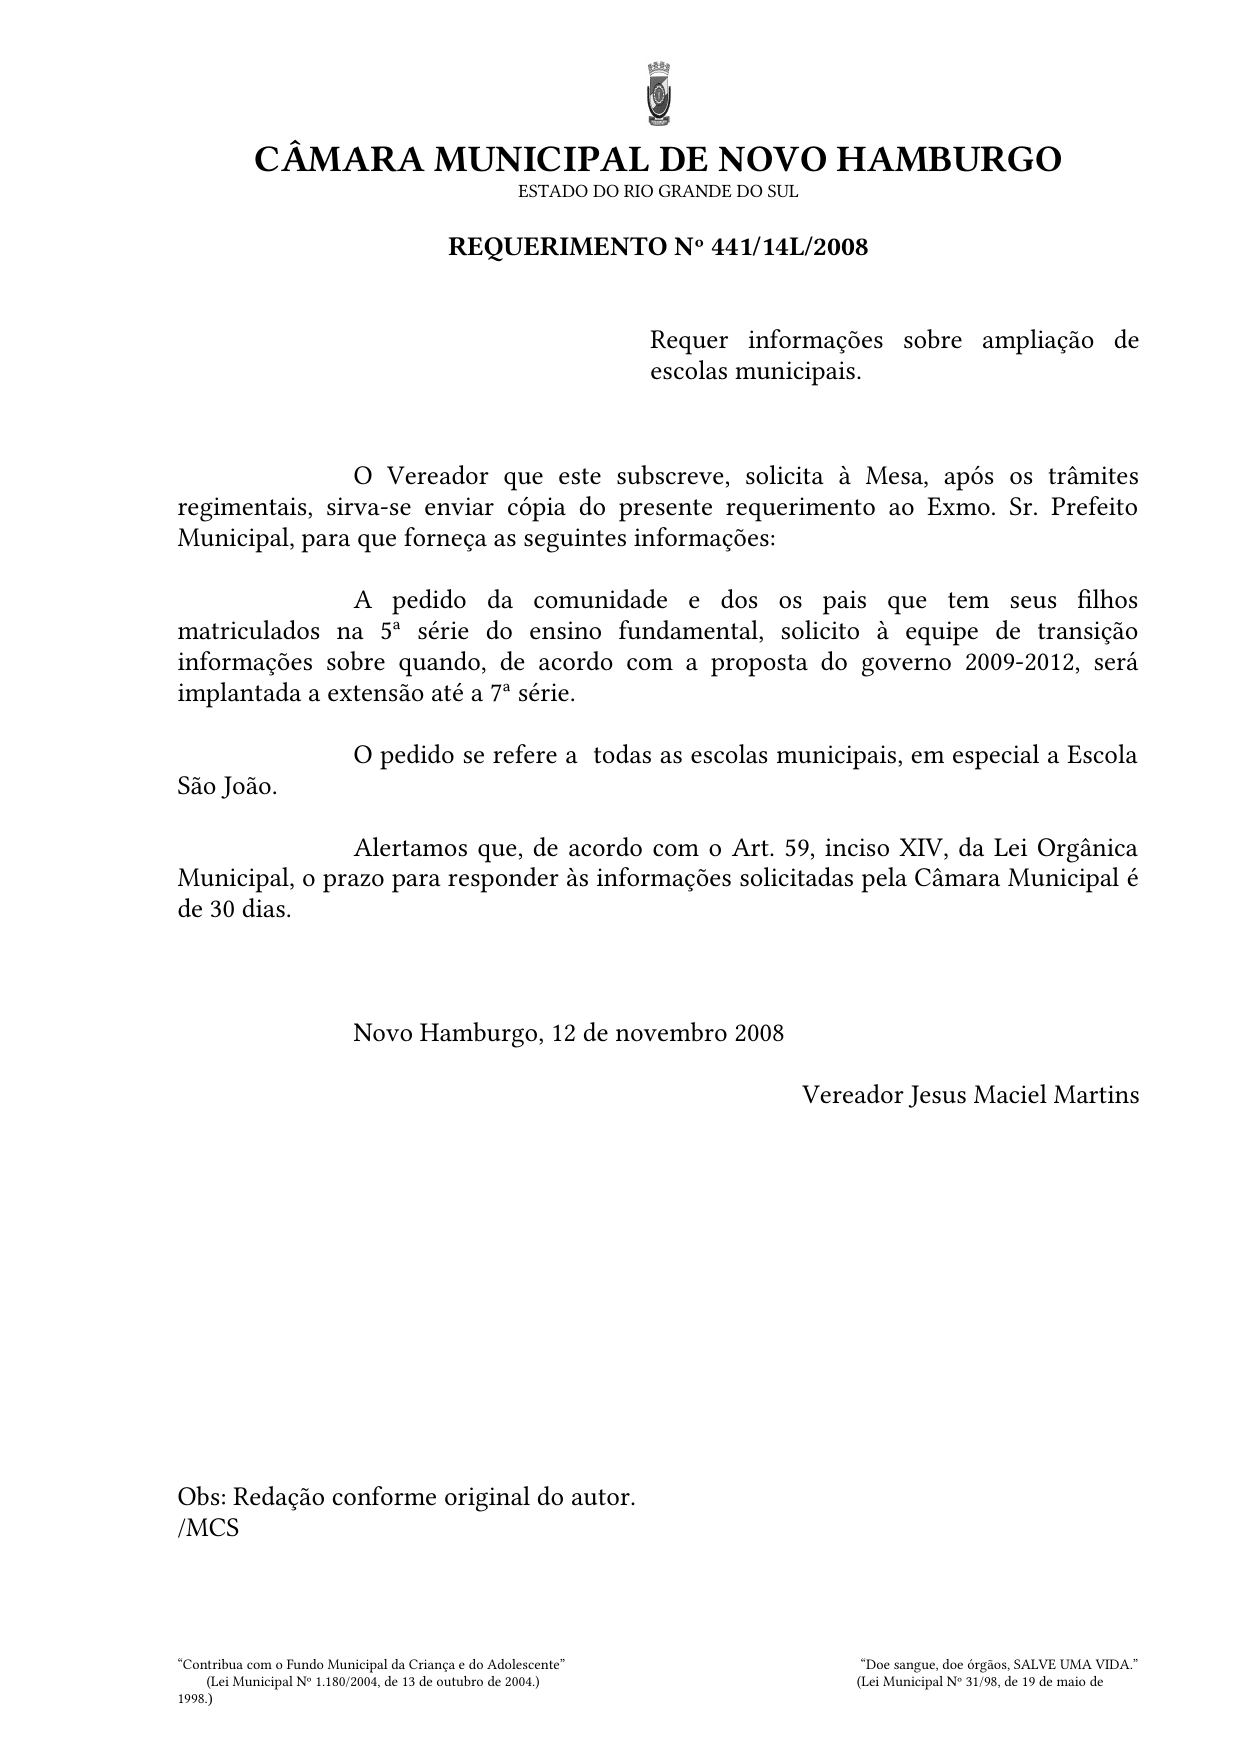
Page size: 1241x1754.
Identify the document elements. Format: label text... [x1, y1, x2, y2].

text Vereador Jesus Maciel Martins [177, 1079, 1140, 1110]
text REQUERIMENTO Nº 441/14L/2008 [177, 231, 1140, 262]
text /MCS [177, 1512, 1140, 1543]
text Alertamos que, de acordo com o Art. 59, inciso XIV, da Lei Orgânica Municipal, o prazo para responder às informações solicitadas pela Câmara Municipal é de 30 dias. [177, 832, 1140, 924]
text Obs: Redação conforme original do autor. [177, 1481, 1140, 1512]
text Requer informações sobre ampliação de escolas municipais. [650, 324, 1140, 386]
text O pedido se refere a todas as escolas municipais, em especial a Escola São João. [177, 739, 1140, 801]
text O Vereador que este subscreve, solicita à Mesa, após os trâmites regimentais, sirva-se enviar cópia do presente requerimento ao Exmo. Sr. Prefeito Municipal, para que forneça as seguintes informações: [177, 460, 1140, 553]
text A pedido da comunidade e dos os pais que tem seus filhos matriculados na 5ª série do ensino fundamental, solicito à equipe de transição informações sobre quando, de acordo com a proposta do governo 2009-2012, será implantada a extensão até a 7ª série. [177, 584, 1140, 708]
text Novo Hamburgo, 12 de novembro 2008 [177, 1017, 1140, 1048]
